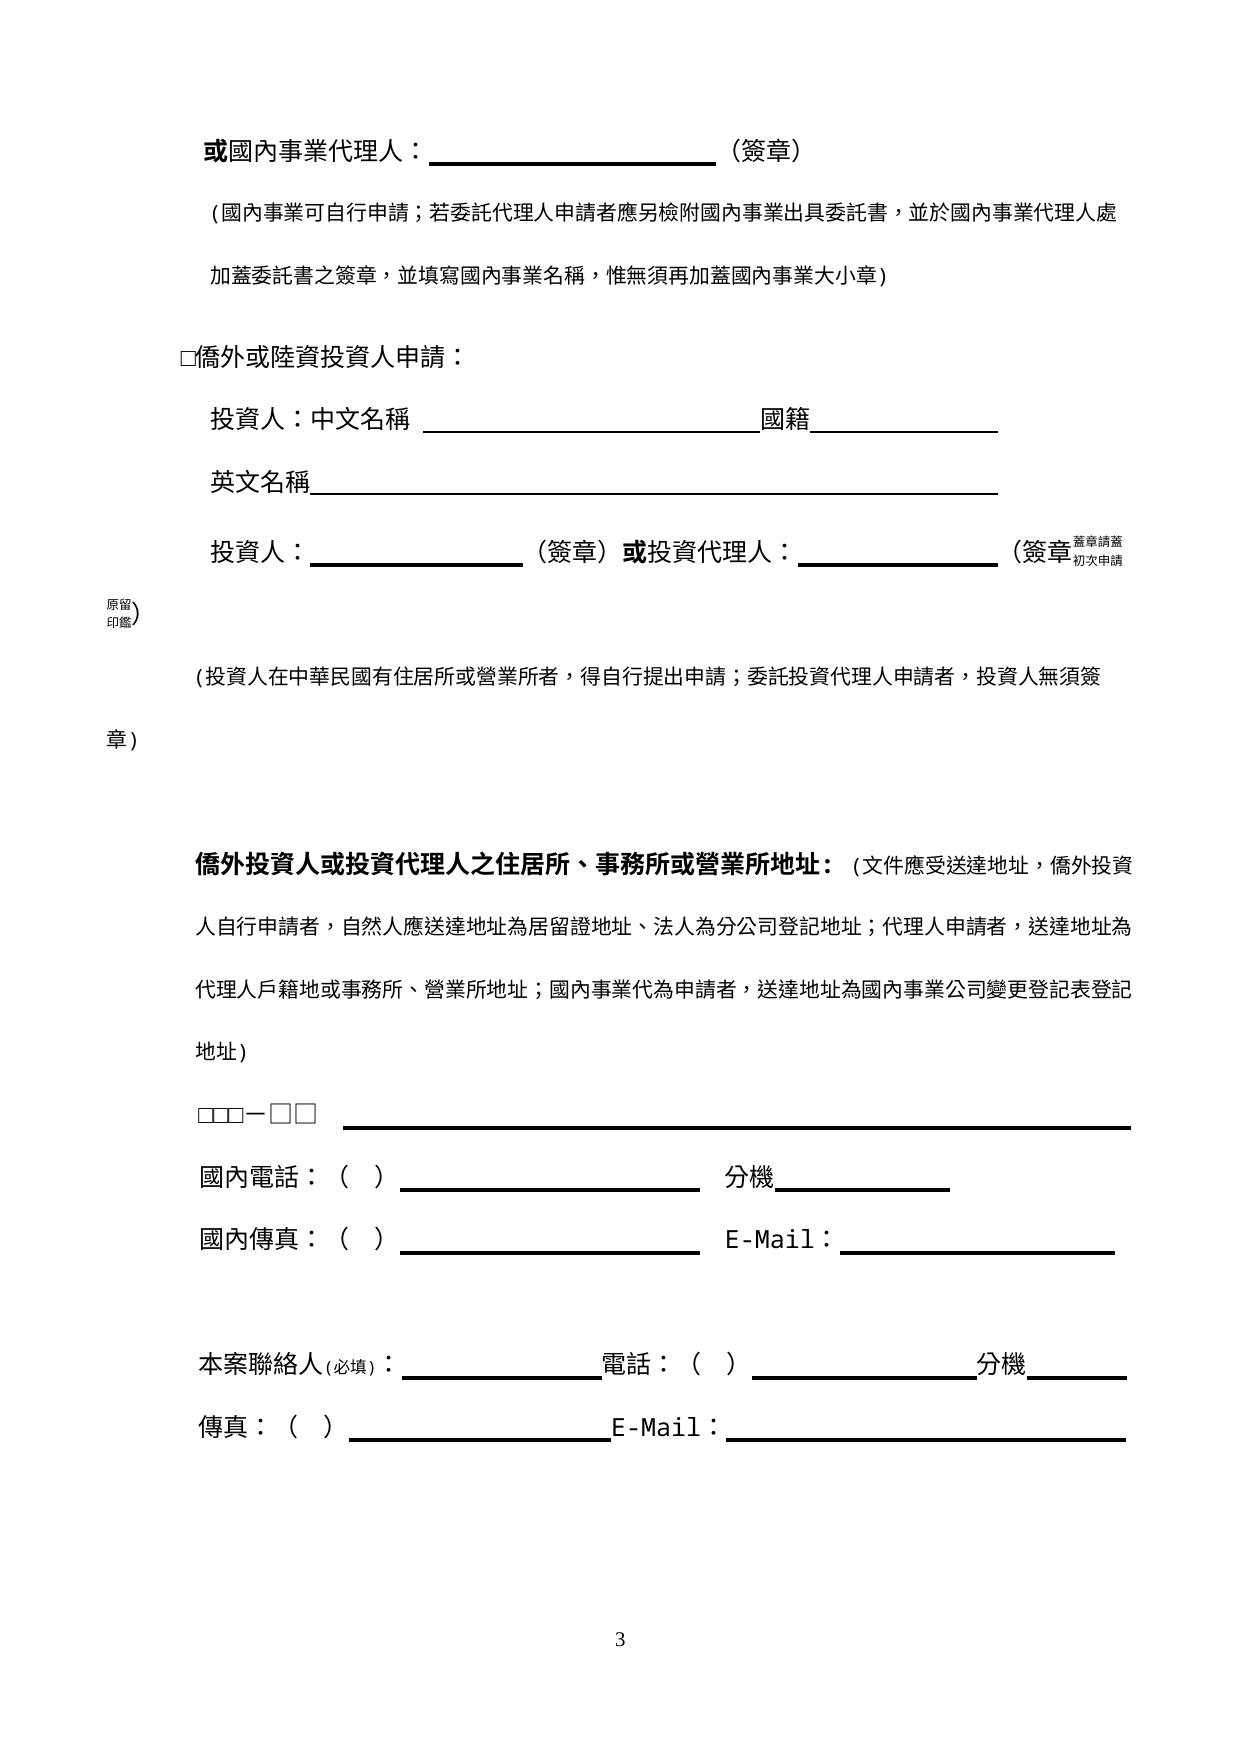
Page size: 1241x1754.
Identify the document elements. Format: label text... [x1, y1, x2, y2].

text 本案聯絡人(必填)： 電話：（ ） 分機 [198, 1321, 1134, 1384]
text □僑外或陸資投資人申請： [106, 314, 1134, 376]
text (國內事業可自行申請；若委託代理人申請者應另檢附國內事業出具委託書，並於國內事業代理人處加蓋委託書之簽章，並填寫國內事業名稱，惟無須再加蓋國內事業大小章) [209, 170, 1134, 295]
text □□□－□□ [106, 1071, 1134, 1134]
text 英文名稱 [106, 439, 1134, 501]
text (投資人在中華民國有住居所或營業所者，得自行提出申請；委託投資代理人申請者，投資人無須簽章) [106, 634, 1134, 759]
text 國內傳真：（ ） E-Mail： [181, 1196, 1134, 1259]
text 國內電話：（ ） 分機 [181, 1134, 1134, 1196]
text 僑外投資人或投資代理人之住居所、事務所或營業所地址: (文件應受送達地址，僑外投資人自行申請者，自然人應送達地址為居留證地址、法人為分公司登記地址；代理人申請者，送達地址為代理人戶籍地或事務所、營業所地址；國內事業代為申請者，送達地址為國內事業公司變更登記表登記地址) [195, 821, 1134, 1071]
text 投資人： （簽章）或投資代理人： （簽章蓋章請蓋初次申請原留印鑑） [106, 509, 1134, 634]
text 投資人：中文名稱 國籍 [106, 376, 1134, 439]
text 或國內事業代理人： （簽章） [201, 108, 1134, 170]
text 傳真：（ ） E-Mail： [198, 1384, 1134, 1446]
